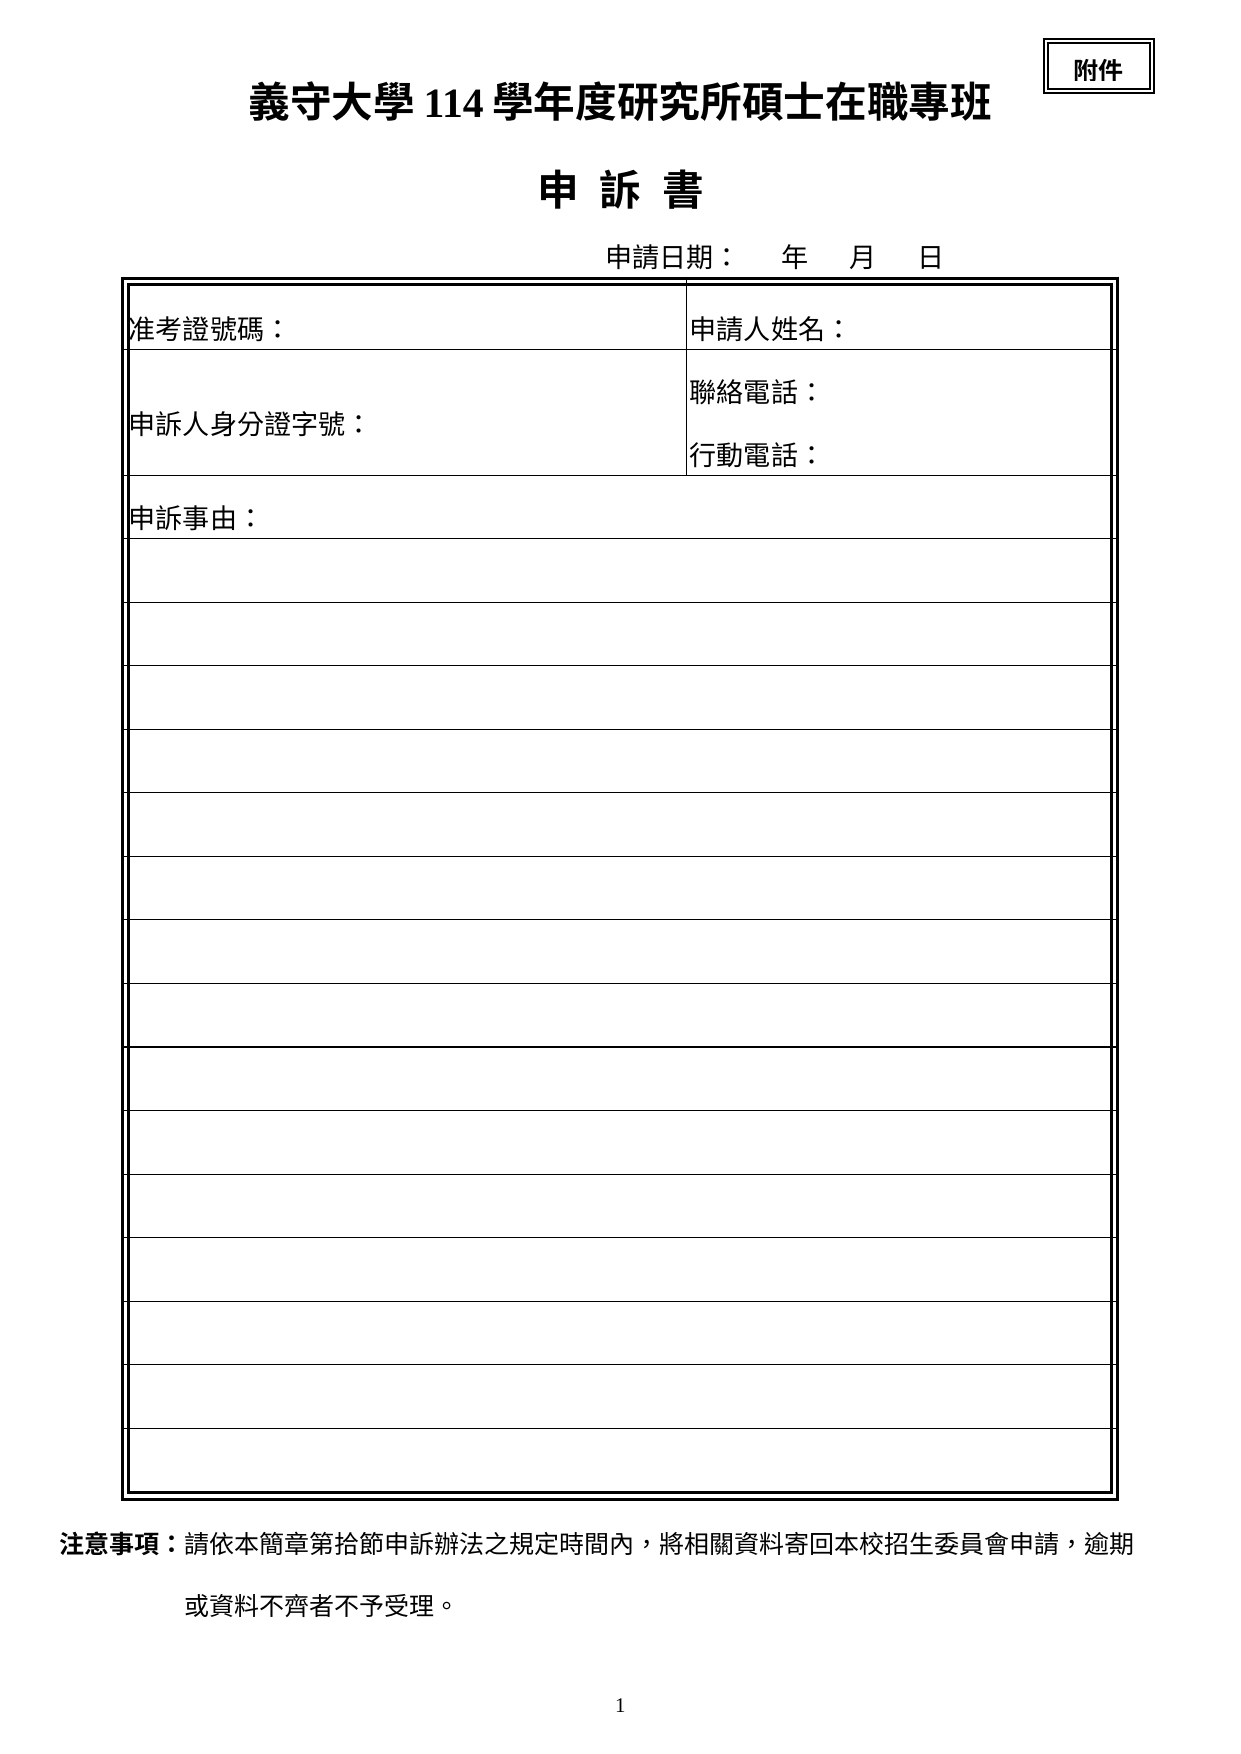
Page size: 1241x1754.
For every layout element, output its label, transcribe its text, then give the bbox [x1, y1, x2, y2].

text 附件十 [1087, 67, 1093, 81]
table_cell 聯絡電話： 行動電話： [687, 350, 1110, 474]
table_cell [130, 730, 1110, 792]
table_cell [130, 793, 1110, 856]
table_header 申請人姓名： [687, 280, 1115, 348]
table_header 准考證號碼： [126, 280, 686, 348]
text 附件十 [1064, 52, 1134, 81]
text 義守大學114學年度研究所碩士在職專班 [59, 39, 1181, 120]
table_cell [130, 1111, 1110, 1173]
subtitle 申 訴 書 [59, 145, 1181, 208]
table_cell [130, 1302, 1110, 1364]
table_cell [130, 1175, 1110, 1237]
table_cell [130, 1429, 1110, 1491]
table_cell [130, 920, 1110, 983]
table_cell [130, 857, 1110, 919]
text 附件十 [1077, 63, 1084, 81]
table_cell [130, 603, 1110, 665]
text 注意事項：請依本簡章第拾節申訴辦法之規定時間內，將相關資料寄回本校招生委員會申請，逾期或資料不齊者不予受理。 [59, 1501, 1139, 1626]
table_cell [130, 1048, 1110, 1110]
table_cell 申訴人身分證字號： [130, 350, 686, 474]
table_cell [130, 666, 1110, 729]
table_cell [130, 984, 1110, 1046]
table_cell 申訴事由： [130, 476, 1110, 538]
text 申請日期： 年 月 日 [59, 214, 1181, 277]
table_cell [130, 1238, 1110, 1301]
table_cell [130, 539, 1110, 602]
table_cell [130, 1365, 1110, 1428]
